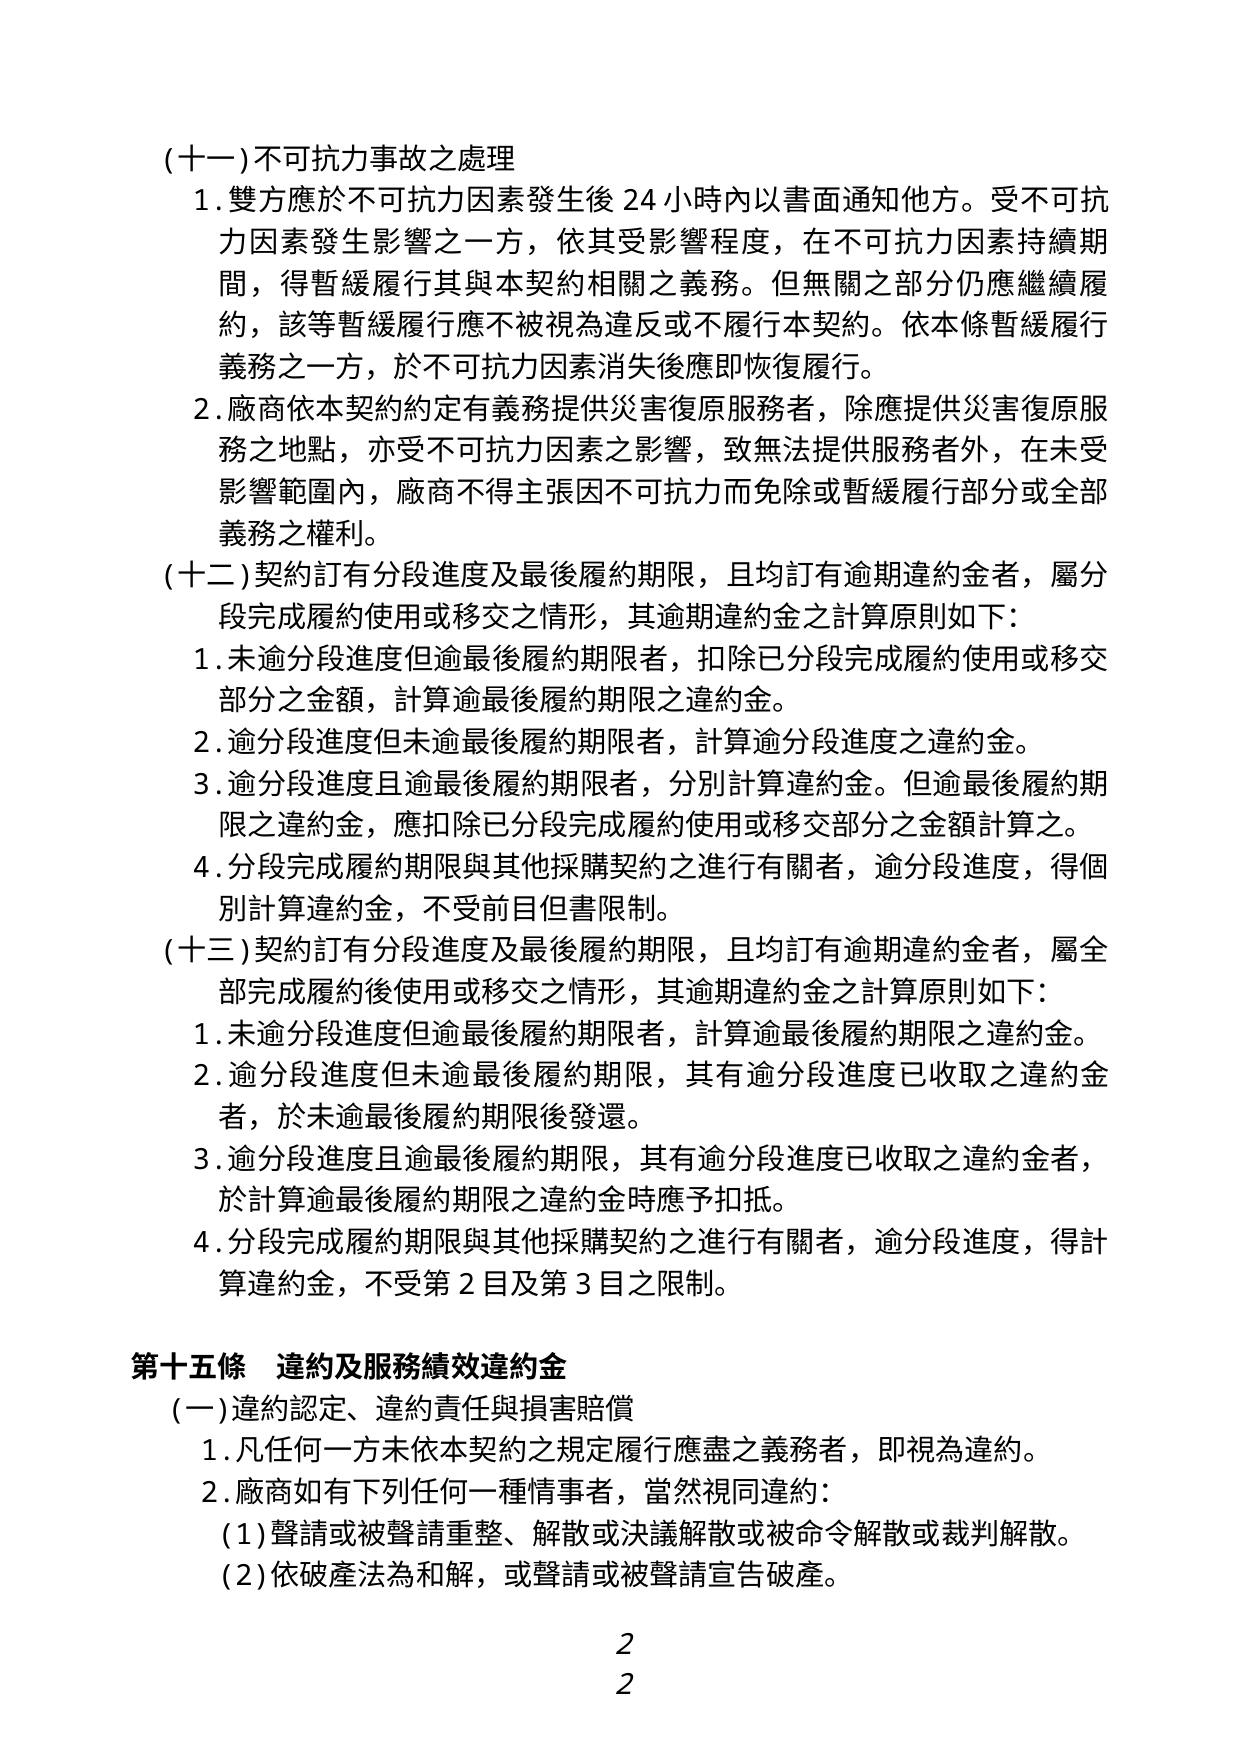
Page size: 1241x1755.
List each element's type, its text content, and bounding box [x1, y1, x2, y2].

text 2.廠商如有下列任何一種情事者，當然視同違約： [200, 1469, 1110, 1511]
text 3.逾分段進度且逾最後履約期限者，分別計算違約金。但逾最後履約期限之違約金，應扣除已分段完成履約使用或移交部分之金額計算之。 [192, 761, 1110, 844]
text 第十五條 違約及服務績效違約金 [130, 1344, 1110, 1386]
text 1.未逾分段進度但逾最後履約期限者，扣除已分段完成履約使用或移交部分之金額，計算逾最後履約期限之違約金。 [192, 636, 1110, 719]
text 1.未逾分段進度但逾最後履約期限者，計算逾最後履約期限之違約金。 [192, 1011, 1110, 1052]
text (2)依破產法為和解，或聲請或被聲請宣告破產。 [217, 1552, 1110, 1594]
text (十一)不可抗力事故之處理 [159, 136, 1110, 177]
text 4.分段完成履約期限與其他採購契約之進行有關者，逾分段進度，得個別計算違約金，不受前目但書限制。 [192, 844, 1110, 927]
text 2.廠商依本契約約定有義務提供災害復原服務者，除應提供災害復原服務之地點，亦受不可抗力因素之影響，致無法提供服務者外，在未受影響範圍內，廠商不得主張因不可抗力而免除或暫緩履行部分或全部義務之權利。 [192, 386, 1110, 552]
text (十三)契約訂有分段進度及最後履約期限，且均訂有逾期違約金者，屬全部完成履約後使用或移交之情形，其逾期違約金之計算原則如下： [159, 927, 1110, 1011]
text 1.雙方應於不可抗力因素發生後24小時內以書面通知他方。受不可抗力因素發生影響之一方，依其受影響程度，在不可抗力因素持續期間，得暫緩履行其與本契約相關之義務。但無關之部分仍應繼續履約，該等暫緩履行應不被視為違反或不履行本契約。依本條暫緩履行義務之一方，於不可抗力因素消失後應即恢復履行。 [192, 177, 1110, 386]
text 2.逾分段進度但未逾最後履約期限者，計算逾分段進度之違約金。 [192, 719, 1110, 761]
text 2.逾分段進度但未逾最後履約期限，其有逾分段進度已收取之違約金者，於未逾最後履約期限後發還。 [192, 1052, 1110, 1136]
text (1)聲請或被聲請重整、解散或決議解散或被命令解散或裁判解散。 [217, 1511, 1110, 1552]
text 4.分段完成履約期限與其他採購契約之進行有關者，逾分段進度，得計算違約金，不受第2目及第3目之限制。 [192, 1219, 1110, 1302]
text 3.逾分段進度且逾最後履約期限，其有逾分段進度已收取之違約金者，於計算逾最後履約期限之違約金時應予扣抵。 [192, 1136, 1110, 1219]
text (十二)契約訂有分段進度及最後履約期限，且均訂有逾期違約金者，屬分段完成履約使用或移交之情形，其逾期違約金之計算原則如下： [159, 552, 1110, 636]
text 1.凡任何一方未依本契約之規定履行應盡之義務者，即視為違約。 [200, 1427, 1110, 1469]
text (一)違約認定、違約責任與損害賠償 [167, 1386, 1110, 1427]
